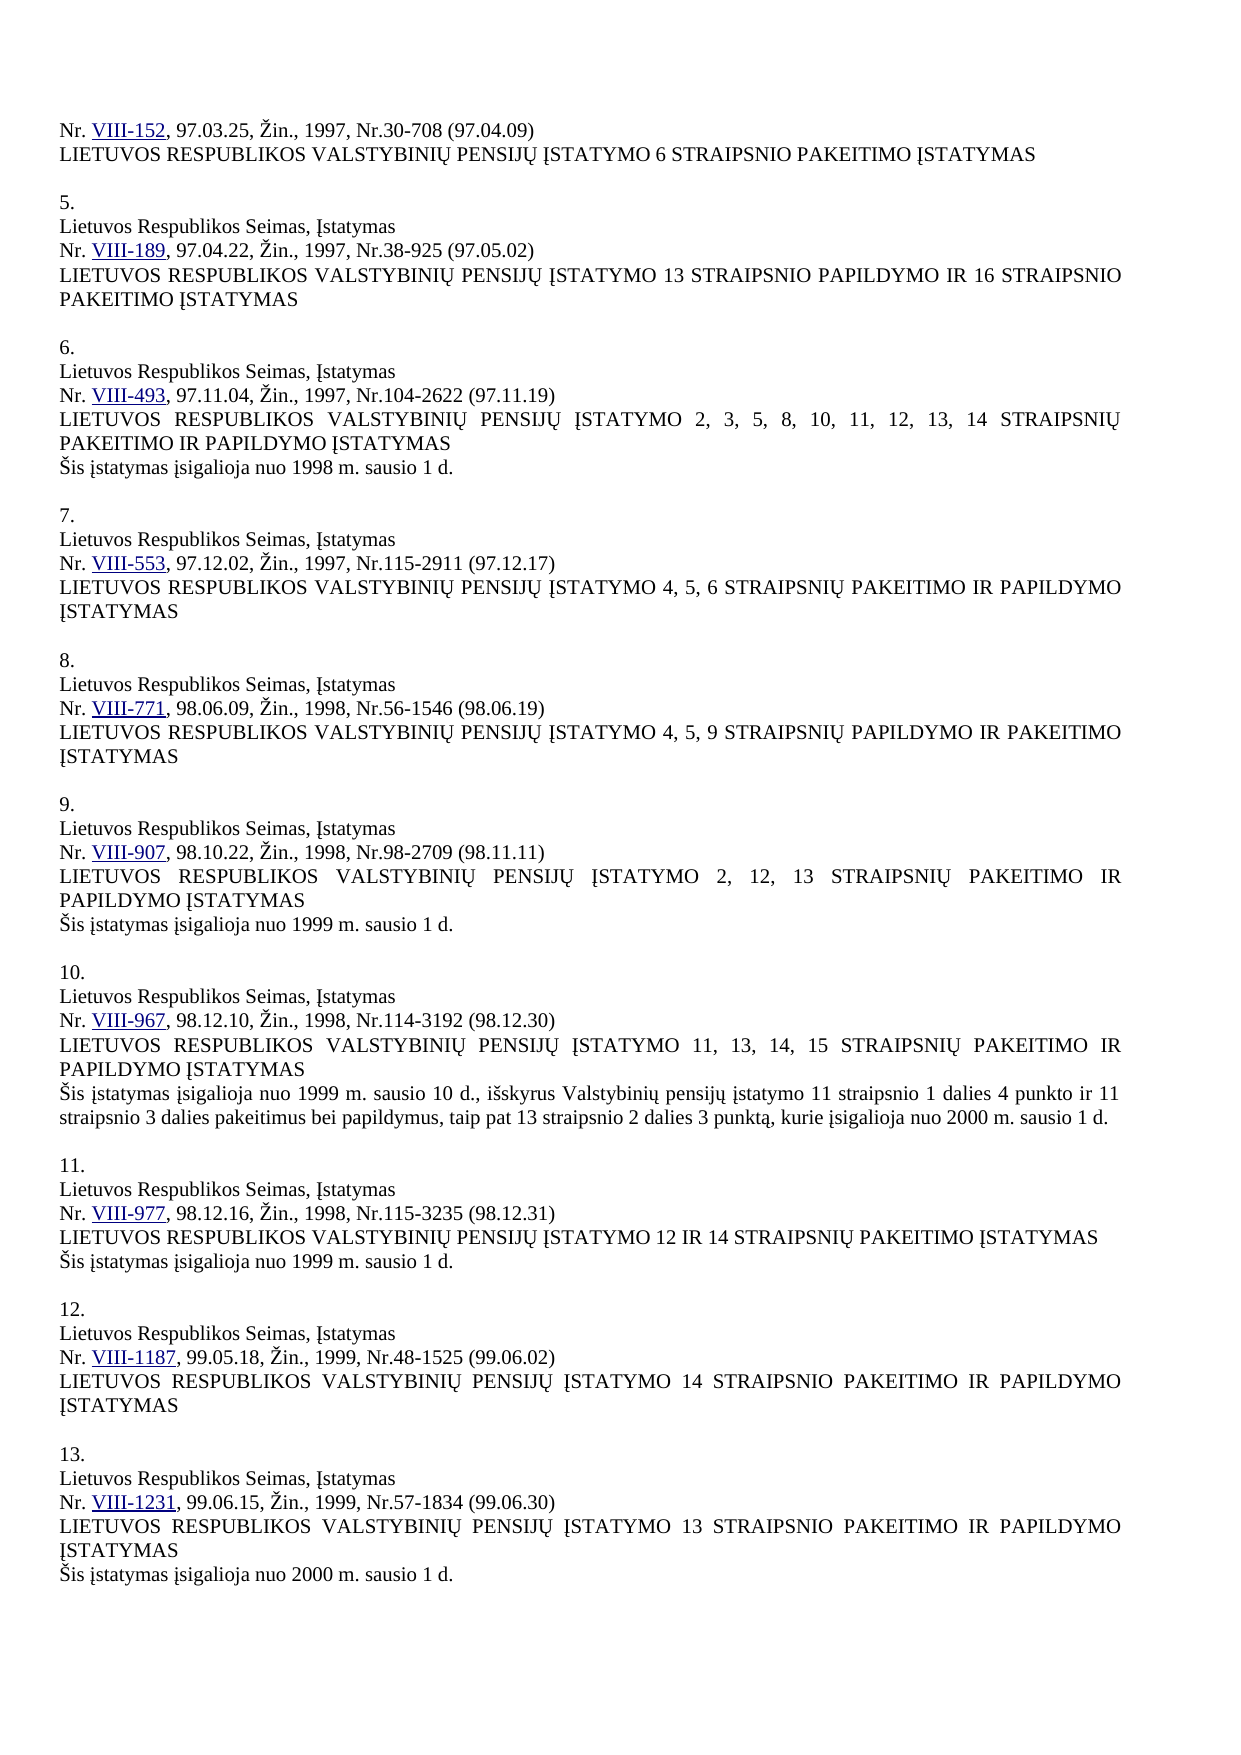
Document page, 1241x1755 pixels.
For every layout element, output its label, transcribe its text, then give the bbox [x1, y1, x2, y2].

text Šis įstatymas įsigalioja nuo 1998 m. sausio 1 d. [59, 455, 1122, 479]
text LIETUVOS RESPUBLIKOS VALSTYBINIŲ PENSIJŲ ĮSTATYMO 4, 5, 9 STRAIPSNIŲ PAPILDYMO IR PAKEITIMO ĮSTATYMAS [59, 720, 1122, 768]
text 9. [59, 792, 1122, 816]
text Lietuvos Respublikos Seimas, Įstatymas [59, 1466, 1122, 1490]
text LIETUVOS RESPUBLIKOS VALSTYBINIŲ PENSIJŲ ĮSTATYMO 13 STRAIPSNIO PAPILDYMO IR 16 STRAIPSNIO PAKEITIMO ĮSTATYMAS [59, 262, 1122, 311]
text Nr. VIII-553, 97.12.02, Žin., 1997, Nr.115-2911 (97.12.17) [59, 551, 1122, 575]
text 11. [59, 1153, 1122, 1177]
text 12. [59, 1297, 1122, 1321]
text Nr. VIII-977, 98.12.16, Žin., 1998, Nr.115-3235 (98.12.31) [59, 1201, 1122, 1225]
text Nr. VIII-189, 97.04.22, Žin., 1997, Nr.38-925 (97.05.02) [59, 238, 1122, 262]
text LIETUVOS RESPUBLIKOS VALSTYBINIŲ PENSIJŲ ĮSTATYMO 13 STRAIPSNIO PAKEITIMO IR PAPILDYMO ĮSTATYMAS [59, 1514, 1122, 1562]
text Lietuvos Respublikos Seimas, Įstatymas [59, 527, 1122, 551]
text 13. [59, 1442, 1122, 1466]
text Lietuvos Respublikos Seimas, Įstatymas [59, 1177, 1122, 1201]
text LIETUVOS RESPUBLIKOS VALSTYBINIŲ PENSIJŲ ĮSTATYMO 4, 5, 6 STRAIPSNIŲ PAKEITIMO IR PAPILDYMO ĮSTATYMAS [59, 575, 1122, 623]
text 6. [59, 335, 1122, 359]
text Nr. VIII-907, 98.10.22, Žin., 1998, Nr.98-2709 (98.11.11) [59, 840, 1122, 864]
text Nr. VIII-1187, 99.05.18, Žin., 1999, Nr.48-1525 (99.06.02) [59, 1345, 1122, 1369]
text 5. [59, 190, 1122, 214]
text Lietuvos Respublikos Seimas, Įstatymas [59, 1321, 1122, 1345]
text Lietuvos Respublikos Seimas, Įstatymas [59, 984, 1122, 1008]
text Nr. VIII-1231, 99.06.15, Žin., 1999, Nr.57-1834 (99.06.30) [59, 1490, 1122, 1514]
text 7. [59, 503, 1122, 527]
text LIETUVOS RESPUBLIKOS VALSTYBINIŲ PENSIJŲ ĮSTATYMO 2, 12, 13 STRAIPSNIŲ PAKEITIMO IR PAPILDYMO ĮSTATYMAS [59, 864, 1122, 912]
text Nr. VIII-152, 97.03.25, Žin., 1997, Nr.30-708 (97.04.09) [59, 118, 1122, 142]
text Nr. VIII-771, 98.06.09, Žin., 1998, Nr.56-1546 (98.06.19) [59, 696, 1122, 720]
text LIETUVOS RESPUBLIKOS VALSTYBINIŲ PENSIJŲ ĮSTATYMO 11, 13, 14, 15 STRAIPSNIŲ PAKEITIMO IR PAPILDYMO ĮSTATYMAS [59, 1032, 1122, 1081]
text 8. [59, 647, 1122, 672]
text 10. [59, 960, 1122, 984]
text LIETUVOS RESPUBLIKOS VALSTYBINIŲ PENSIJŲ ĮSTATYMO 6 STRAIPSNIO PAKEITIMO ĮSTATYMAS [59, 142, 1122, 166]
text LIETUVOS RESPUBLIKOS VALSTYBINIŲ PENSIJŲ ĮSTATYMO 14 STRAIPSNIO PAKEITIMO IR PAPILDYMO ĮSTATYMAS [59, 1369, 1122, 1417]
text LIETUVOS RESPUBLIKOS VALSTYBINIŲ PENSIJŲ ĮSTATYMO 12 IR 14 STRAIPSNIŲ PAKEITIMO ĮSTATYMAS [59, 1225, 1122, 1249]
text Nr. VIII-493, 97.11.04, Žin., 1997, Nr.104-2622 (97.11.19) [59, 383, 1122, 407]
text Lietuvos Respublikos Seimas, Įstatymas [59, 214, 1122, 238]
text Lietuvos Respublikos Seimas, Įstatymas [59, 816, 1122, 840]
text Šis įstatymas įsigalioja nuo 1999 m. sausio 1 d. [59, 912, 1124, 936]
text Šis įstatymas įsigalioja nuo 1999 m. sausio 10 d., išskyrus Valstybinių pensijų įstatymo 11 straipsnio 1 dalies 4 punkto ir 11 straipsnio 3 dalies pakeitimus bei papildymus, taip pat 13 straipsnio 2 dalies 3 punktą, kurie įsigalioja nuo 2000 m. sausio 1 d. [59, 1081, 1122, 1129]
text LIETUVOS RESPUBLIKOS VALSTYBINIŲ PENSIJŲ ĮSTATYMO 2, 3, 5, 8, 10, 11, 12, 13, 14 STRAIPSNIŲ PAKEITIMO IR PAPILDYMO ĮSTATYMAS [59, 407, 1122, 455]
text Nr. VIII-967, 98.12.10, Žin., 1998, Nr.114-3192 (98.12.30) [59, 1008, 1122, 1032]
text Šis įstatymas įsigalioja nuo 2000 m. sausio 1 d. [59, 1562, 1122, 1586]
text Šis įstatymas įsigalioja nuo 1999 m. sausio 1 d. [59, 1249, 1122, 1273]
text Lietuvos Respublikos Seimas, Įstatymas [59, 359, 1122, 383]
text Lietuvos Respublikos Seimas, Įstatymas [59, 672, 1122, 696]
